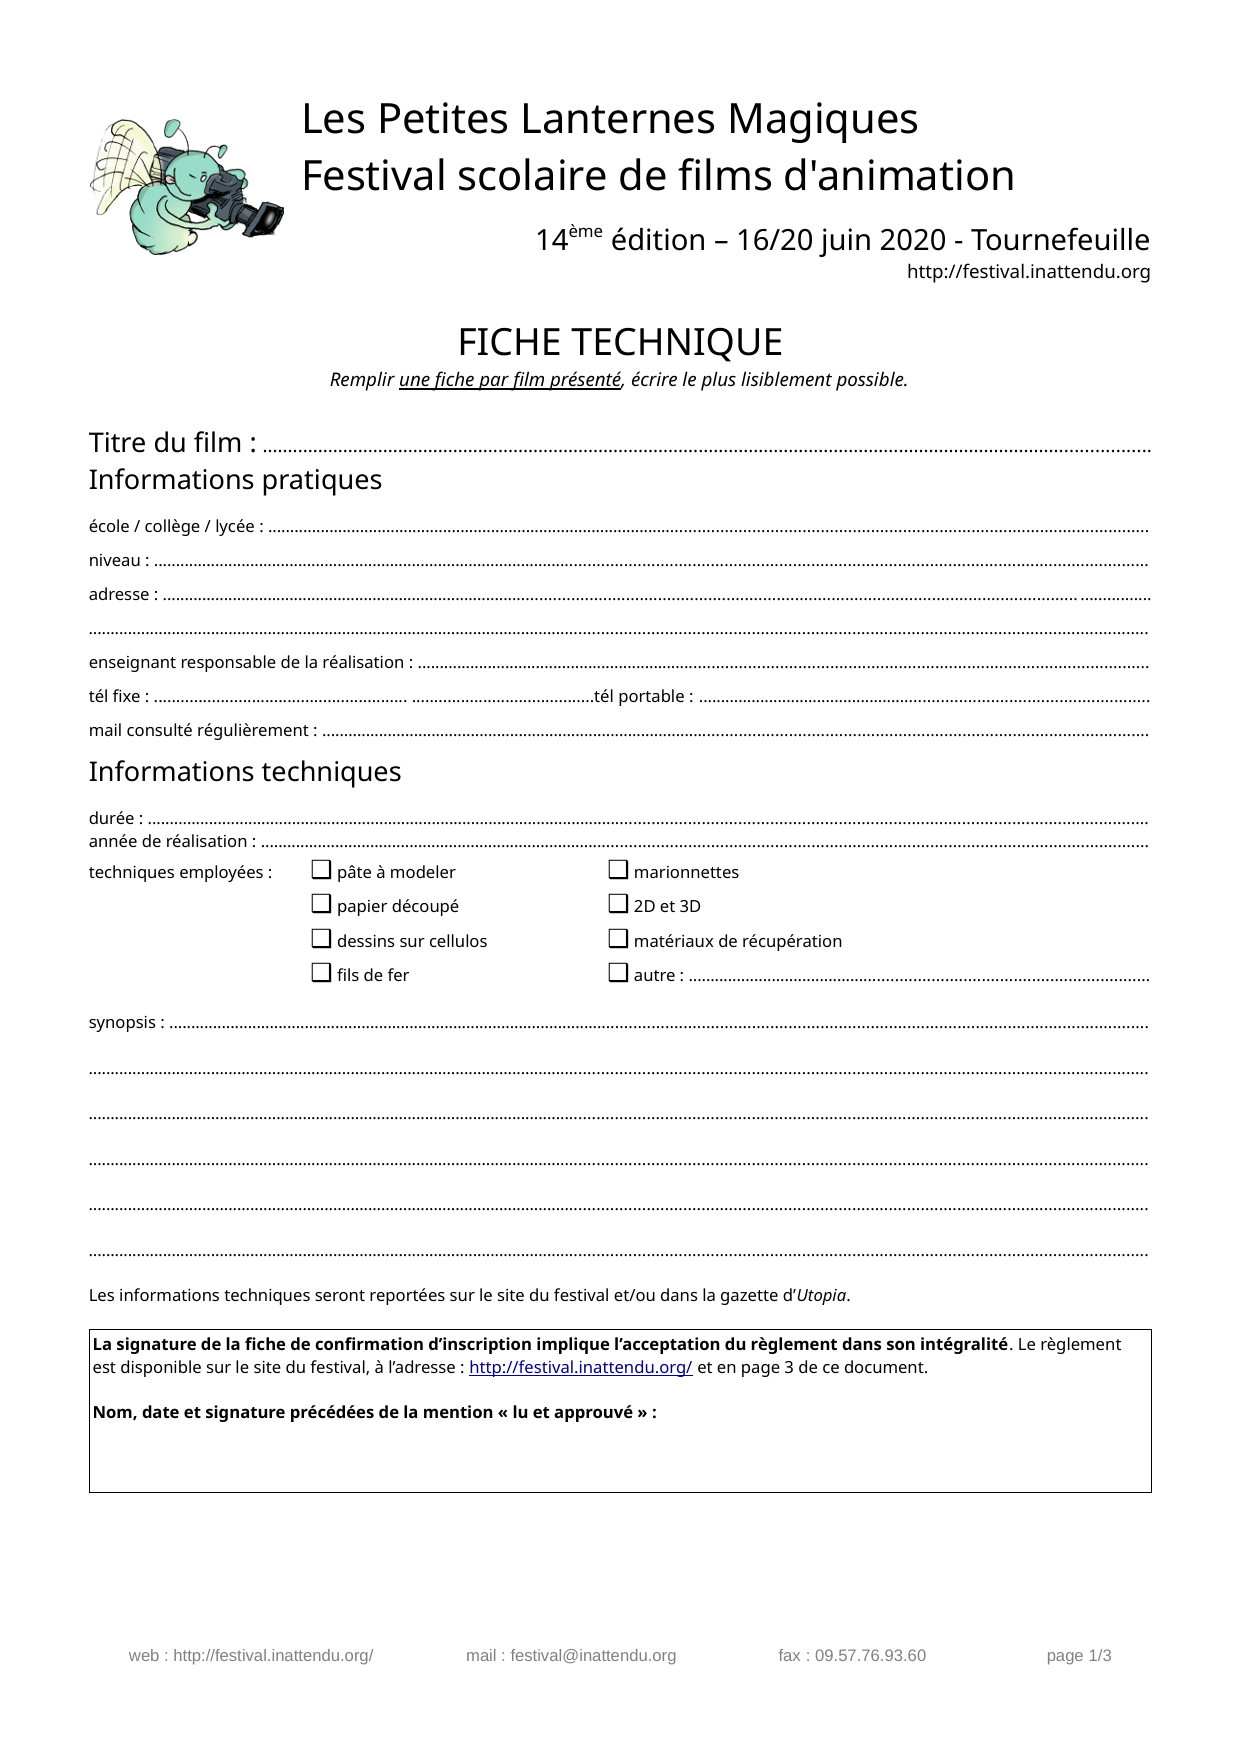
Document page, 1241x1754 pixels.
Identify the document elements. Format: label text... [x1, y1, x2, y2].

text Nom, date et signature précédées de la mention « lu et approuvé » : [90, 1397, 1151, 1424]
text tél fixe : ......................................................... .........................................tél portable : [88, 684, 1152, 707]
text FICHE TECHNIQUE [88, 316, 1152, 367]
text ❑ dessins sur cellulos ❑ matériaux de récupération [88, 920, 1152, 954]
text durée : [88, 807, 1152, 829]
picture [88, 117, 284, 256]
table_header [89, 89, 301, 284]
text ❑ fils de fer ❑ autre : [88, 954, 1152, 988]
text Informations techniques [88, 753, 1152, 789]
text synopsis : [88, 1011, 1152, 1034]
text mail consulté régulièrement : [88, 719, 1152, 741]
text Remplir une fiche par film présenté, écrire le plus lisiblement possible. [88, 367, 1152, 392]
text année de réalisation : [88, 829, 1152, 852]
table_header Les Petites Lanternes Magiques Festival scolaire de films d'animation 14ème édition – 16/20 juin 2020 - Tournefeuille http://festival.inattendu.org [301, 89, 1151, 284]
text La signature de la fiche de confirmation d’inscription implique l’acceptation du règlement dans son intégralité. Le règlement est disponible sur le site du festival, à l’adresse : http://festival.inattendu.org/ et en page 3 de ce document. [90, 1330, 1151, 1378]
text ❑ papier découpé ❑ 2D et 3D [88, 886, 1152, 920]
text adresse : ................ [88, 582, 1152, 605]
text Les informations techniques seront reportées sur le site du festival et/ou dans la gazette d’Utopia. [88, 1283, 1152, 1306]
text techniques employées : ❑ pâte à modeler ❑ marionnettes [88, 852, 1152, 886]
text niveau : [88, 548, 1152, 571]
text école / collège / lycée : [88, 514, 1152, 537]
text Titre du film : [88, 423, 1152, 460]
text enseignant responsable de la réalisation : [88, 651, 1152, 673]
text Informations pratiques [88, 460, 1152, 497]
